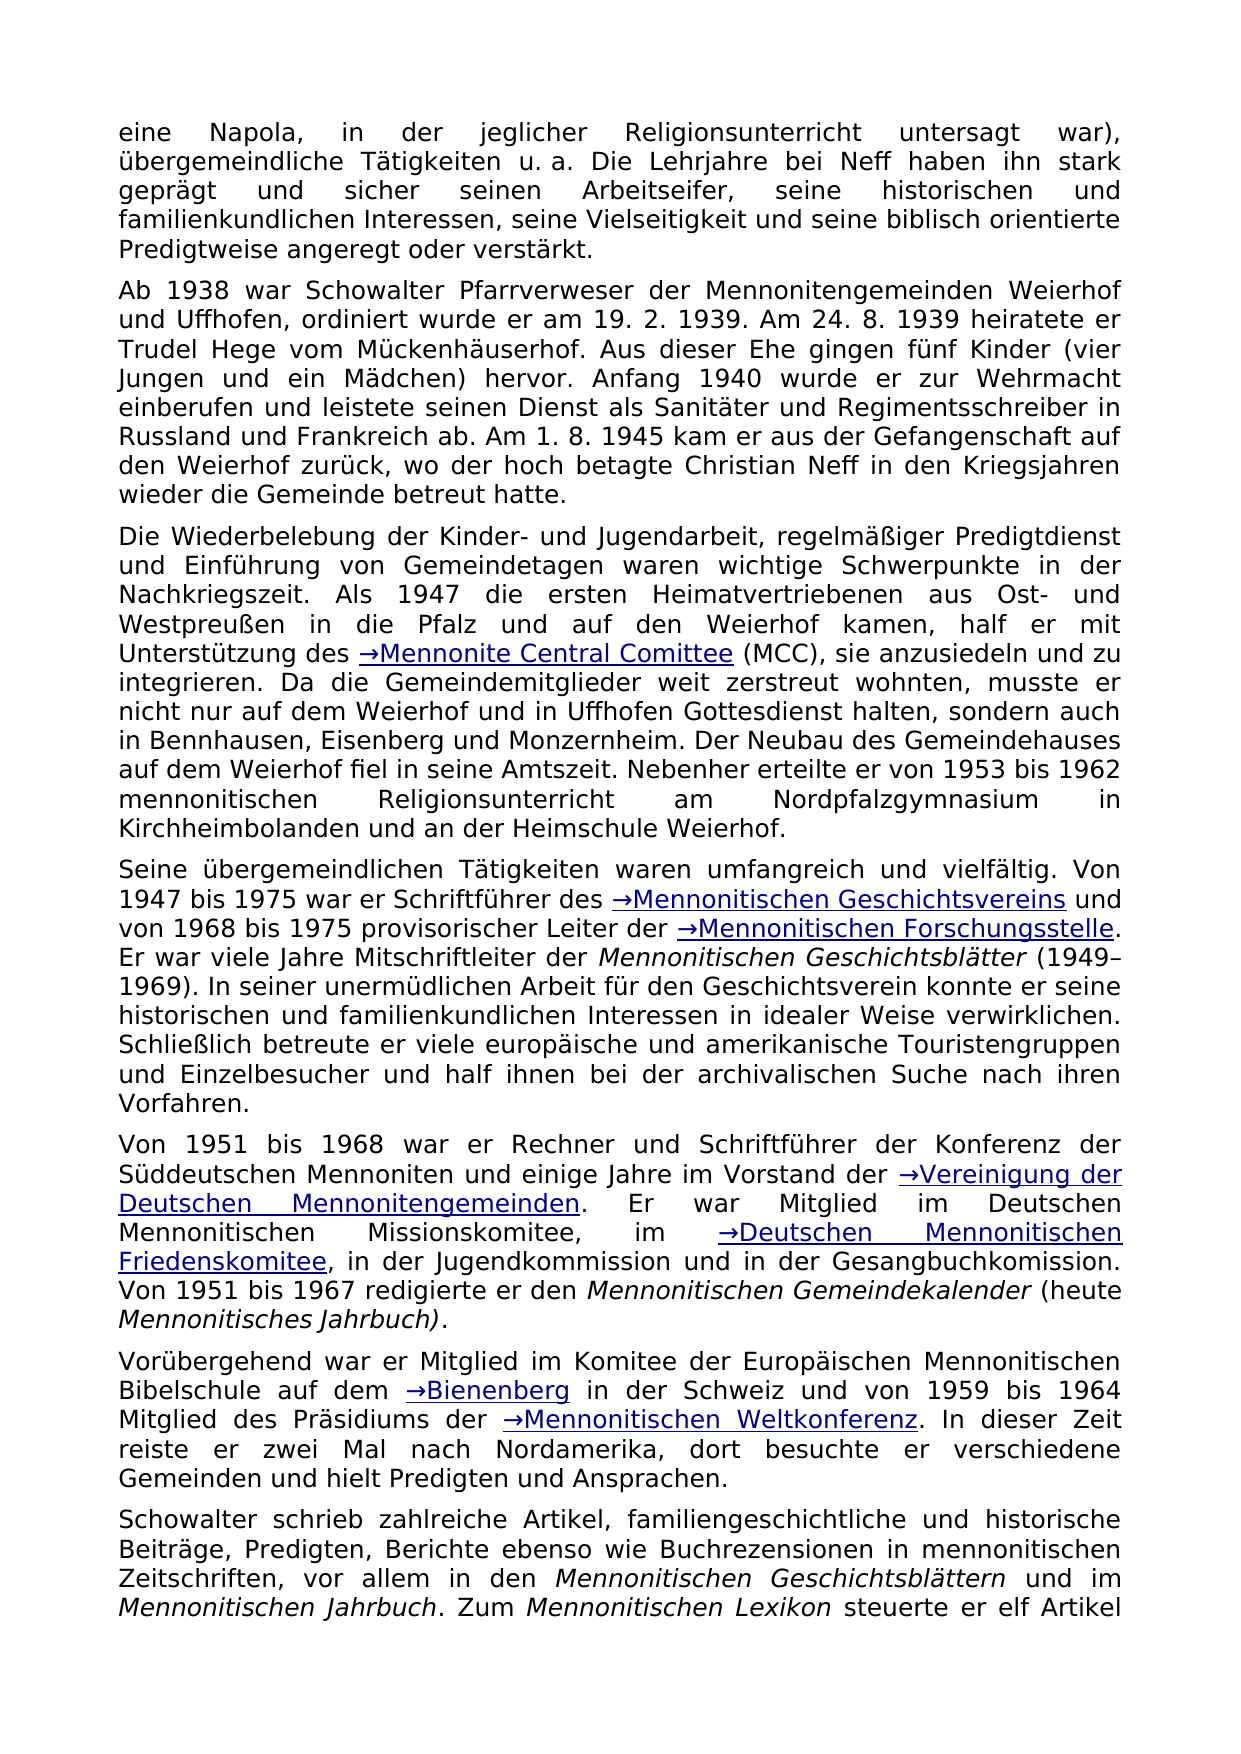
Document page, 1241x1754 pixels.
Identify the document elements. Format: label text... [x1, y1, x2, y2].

text Schowalter schrieb zahlreiche Artikel, familiengeschichtliche und historische Beiträge, Predigten, Berichte ebenso wie Buchrezensionen in mennonitischen Zeitschriften, vor allem in den Mennonitischen Geschichtsblättern und im Mennonitischen Jahrbuch. Zum Mennonitischen Lexikon steuerte er elf Artikel [118, 1506, 1122, 1622]
text Die Wiederbelebung der Kinder- und Jugendarbeit, regelmäßiger Predigtdienst und Einführung von Gemeindetagen waren wichtige Schwerpunkte in der Nachkriegszeit. Als 1947 die ersten Heimatvertriebenen aus Ost- und Westpreußen in die Pfalz und auf den Weierhof kamen, half er mit Unterstützung des →Mennonite Central Comittee (MCC), sie anzusiedeln und zu integrieren. Da die Gemeindemitglieder weit zerstreut wohnten, musste er nicht nur auf dem Weierhof und in Uffhofen Gottesdienst halten, sondern auch in Bennhausen, Eisenberg und Monzernheim. Der Neubau des Gemeindehauses auf dem Weierhof fiel in seine Amtszeit. Nebenher erteilte er von 1953 bis 1962 mennonitischen Religionsunterricht am Nordpfalzgymnasium in Kirchheimbolanden und an der Heimschule Weierhof. [118, 522, 1122, 843]
text Seine übergemeindlichen Tätigkeiten waren umfangreich und vielfältig. Von 1947 bis 1975 war er Schriftführer des →Mennonitischen Geschichtsvereins und von 1968 bis 1975 provisorischer Leiter der →Mennonitischen Forschungsstelle. Er war viele Jahre Mitschriftleiter der Mennonitischen Geschichtsblätter (1949–1969). In seiner unermüdlichen Arbeit für den Geschichtsverein konnte er seine historischen und familienkundlichen Interessen in idealer Weise verwirklichen. Schließlich betreute er viele europäische und amerikanische Touristengruppen und Einzelbesucher und half ihnen bei der archivalischen Suche nach ihren Vorfahren. [118, 856, 1122, 1118]
text Von 1951 bis 1968 war er Rechner und Schriftführer der Konferenz der Süddeutschen Mennoniten und einige Jahre im Vorstand der →Vereinigung der Deutschen Mennonitengemeinden. Er war Mitglied im Deutschen Mennonitischen Missionskomitee, im →Deutschen Mennonitischen Friedenskomitee, in der Jugendkommission und in der Gesangbuchkomission. Von 1951 bis 1967 redigierte er den Mennonitischen Gemeindekalender (heute Mennonitisches Jahrbuch). [118, 1131, 1122, 1335]
text Ab 1938 war Schowalter Pfarrverweser der Mennonitengemeinden Weierhof und Uffhofen, ordiniert wurde er am 19. 2. 1939. Am 24. 8. 1939 heiratete er Trudel Hege vom Mückenhäuserhof. Aus dieser Ehe gingen fünf Kinder (vier Jungen und ein Mädchen) hervor. Anfang 1940 wurde er zur Wehrmacht einberufen und leistete seinen Dienst als Sanitäter und Regimentsschreiber in Russland und Frankreich ab. Am 1. 8. 1945 kam er aus der Gefangenschaft auf den Weierhof zurück, wo der hoch betagte Christian Neff in den Kriegsjahren wieder die Gemeinde betreut hatte. [118, 276, 1122, 510]
text Vorübergehend war er Mitglied im Komitee der Europäischen Mennonitischen Bibelschule auf dem →Bienenberg in der Schweiz und von 1959 bis 1964 Mitglied des Präsidiums der →Mennonitischen Weltkonferenz. In dieser Zeit reiste er zwei Mal nach Nordamerika, dort besuchte er verschiedene Gemeinden und hielt Predigten und Ansprachen. [118, 1347, 1122, 1493]
text eine Napola, in der jeglicher Religionsunterricht untersagt war), übergemeindliche Tätigkeiten u. a. Die Lehrjahre bei Neff haben ihn stark geprägt und sicher seinen Arbeitseifer, seine historischen und familienkundlichen Interessen, seine Vielseitigkeit und seine biblisch orientierte Predigtweise angeregt oder verstärkt. [118, 118, 1122, 264]
